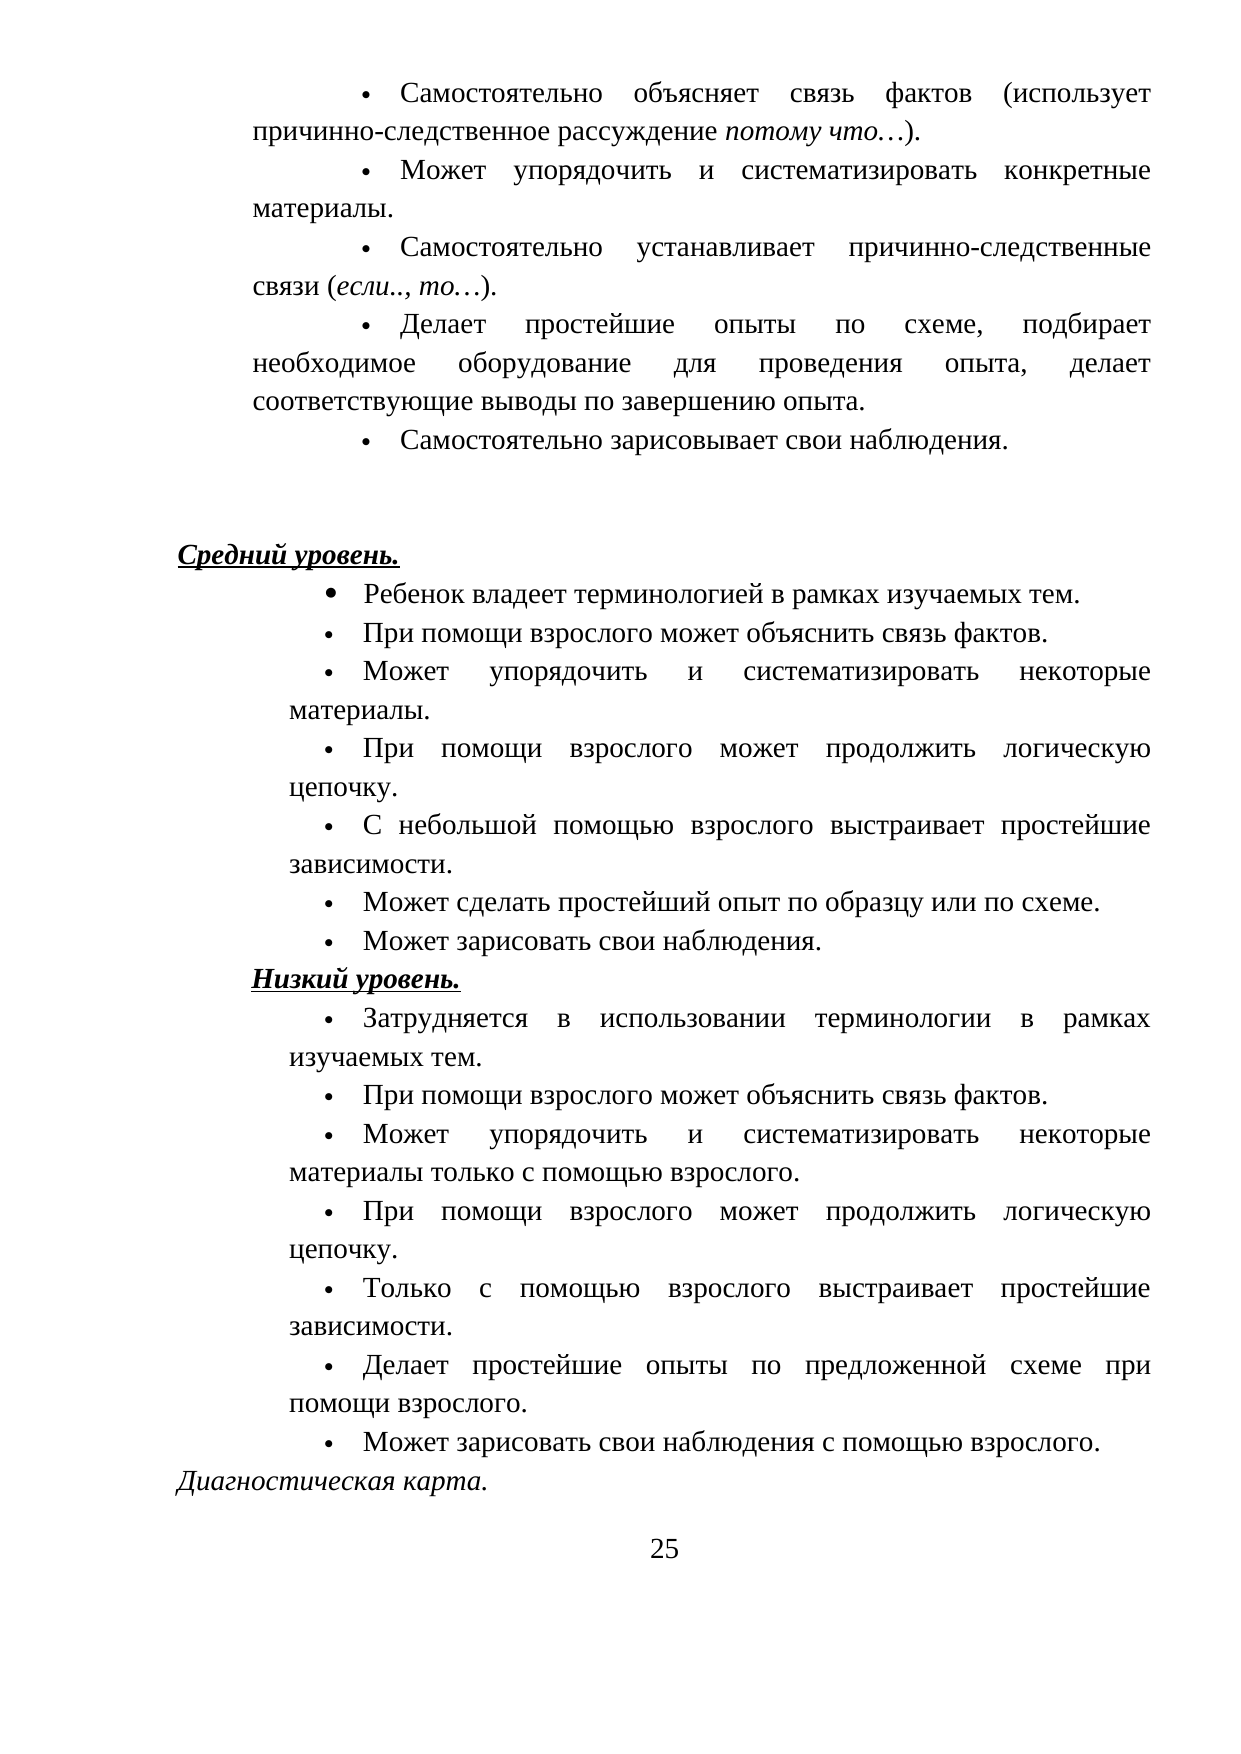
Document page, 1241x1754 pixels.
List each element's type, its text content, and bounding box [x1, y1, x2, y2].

list С небольшой помощью взрослого выстраивает простейшие зависимости. [251, 807, 1152, 879]
list Делает простейшие опыты по схеме, подбирает необходимое оборудование для проведения опыта, делает соответствующие выводы по завершению опыта. [215, 306, 1152, 417]
list Может сделать простейший опыт по образцу или по схеме. [251, 884, 1152, 918]
text Средний уровень. [177, 537, 1152, 571]
list Может упорядочить и систематизировать конкретные материалы. [215, 152, 1152, 224]
list Затрудняется в использовании терминологии в рамках изучаемых тем. [251, 1000, 1152, 1072]
list Может упорядочить и систематизировать некоторые материалы только с помощью взрослого. [251, 1116, 1152, 1188]
list Может зарисовать свои наблюдения. [251, 923, 1152, 957]
list Только с помощью взрослого выстраивает простейшие зависимости. [251, 1270, 1152, 1342]
list Самостоятельно зарисовывает свои наблюдения. [288, 422, 1152, 455]
list Ребенок владеет терминологией в рамках изучаемых тем. [252, 576, 1152, 610]
list При помощи взрослого может продолжить логическую цепочку. [251, 1193, 1152, 1265]
list При помощи взрослого может объяснить связь фактов. [251, 615, 1152, 648]
text Низкий уровень. [177, 962, 1152, 995]
list Делает простейшие опыты по предложенной схеме при помощи взрослого. [251, 1347, 1152, 1419]
list Самостоятельно устанавливает причинно-следственные связи (если.., то…). [215, 229, 1152, 301]
text Диагностическая карта. [177, 1463, 1152, 1496]
list Может упорядочить и систематизировать некоторые материалы. [251, 653, 1152, 725]
list При помощи взрослого может продолжить логическую цепочку. [251, 730, 1152, 802]
list Самостоятельно объясняет связь фактов (использует причинно-следственное рассуждение потому что…). [215, 75, 1152, 147]
list Может зарисовать свои наблюдения с помощью взрослого. [251, 1424, 1152, 1458]
list При помощи взрослого может объяснить связь фактов. [251, 1077, 1152, 1111]
